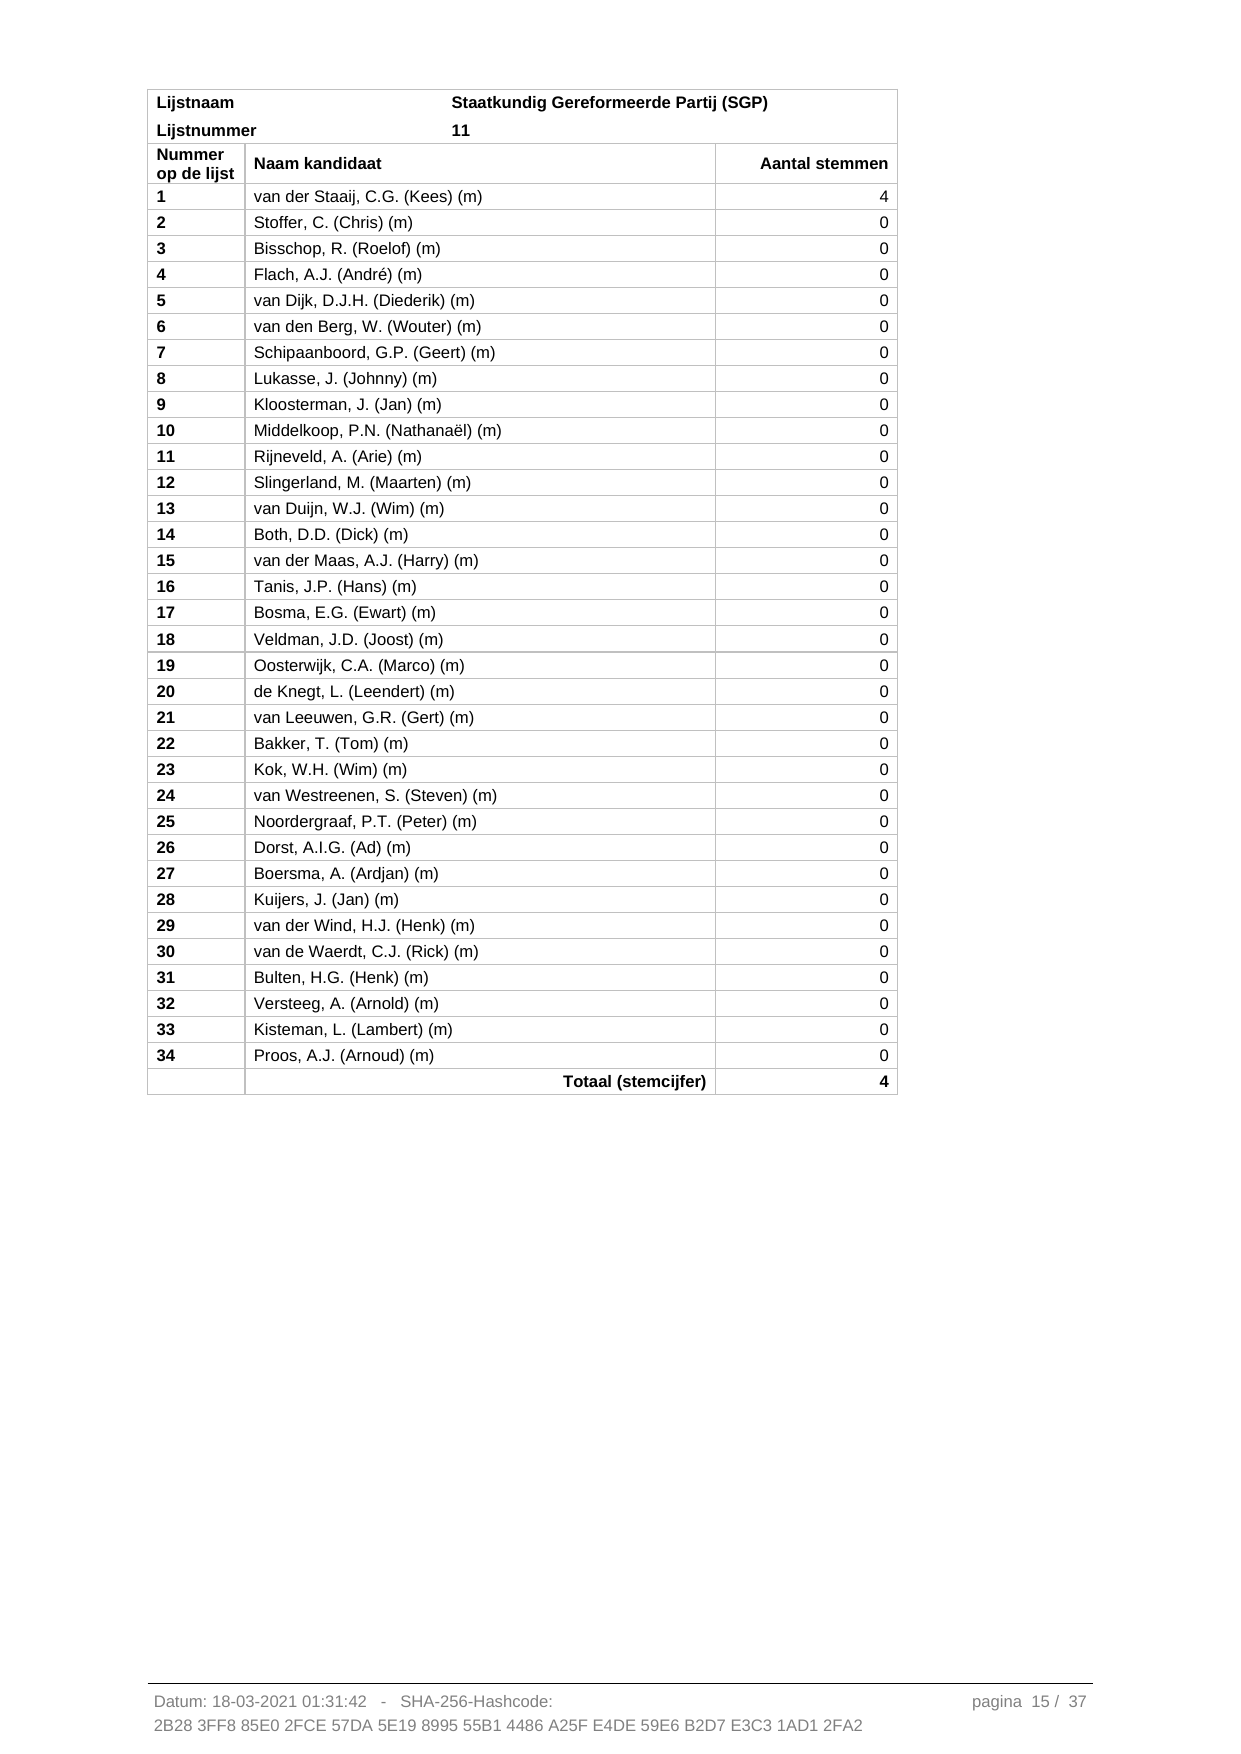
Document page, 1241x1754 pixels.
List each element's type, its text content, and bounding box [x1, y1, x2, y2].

table_cell 0 [716, 887, 897, 912]
table_cell 4 [148, 262, 244, 287]
table_cell 7 [148, 340, 244, 365]
table_cell 6 [148, 314, 244, 339]
table_cell 23 [148, 757, 244, 782]
table_cell Naam kandidaat [246, 144, 715, 183]
table_cell 21 [148, 705, 244, 729]
table_cell 19 [148, 653, 244, 677]
table_cell Kisteman, L. (Lambert) (m) [246, 1017, 715, 1042]
table_cell Tanis, J.P. (Hans) (m) [246, 574, 715, 599]
table_cell 0 [716, 1017, 897, 1042]
table_cell 0 [716, 731, 897, 756]
table_cell 29 [148, 913, 244, 938]
table_cell 5 [148, 288, 244, 313]
table_cell 0 [716, 835, 897, 860]
table_cell Aantal stemmen [716, 144, 897, 183]
table_header Lijstnaam Staatkundig Gereformeerde Partij (SGP) Lijstnummer 11 [148, 90, 897, 143]
table_cell 3 [148, 236, 244, 261]
table_cell van der Wind, H.J. (Henk) (m) [246, 913, 715, 938]
table_cell 0 [716, 600, 897, 625]
table_cell de Knegt, L. (Leendert) (m) [246, 679, 715, 703]
table_cell 0 [716, 210, 897, 235]
table_cell van Dijk, D.J.H. (Diederik) (m) [246, 288, 715, 313]
table_cell Veldman, J.D. (Joost) (m) [246, 626, 715, 651]
table_cell 0 [716, 1043, 897, 1068]
table_cell 27 [148, 861, 244, 886]
table_cell 11 [148, 444, 244, 469]
table_cell Bosma, E.G. (Ewart) (m) [246, 600, 715, 625]
table_cell 0 [716, 496, 897, 521]
table_cell 0 [716, 236, 897, 261]
table_cell 18 [148, 626, 244, 651]
table_cell 0 [716, 965, 897, 990]
table_cell 24 [148, 783, 244, 808]
table_cell 2 [148, 210, 244, 235]
table_cell 0 [716, 444, 897, 469]
table_cell 8 [148, 366, 244, 391]
table_cell 12 [148, 470, 244, 495]
table_cell 1 [148, 184, 244, 209]
table_cell 0 [716, 522, 897, 547]
table_cell 0 [716, 809, 897, 834]
table_cell 22 [148, 731, 244, 756]
table_cell Nummer op de lijst [148, 144, 244, 183]
table_cell 0 [716, 314, 897, 339]
table_cell van den Berg, W. (Wouter) (m) [246, 314, 715, 339]
table_cell 0 [716, 991, 897, 1016]
table_cell 0 [716, 288, 897, 313]
table_cell 20 [148, 679, 244, 703]
table_cell 15 [148, 548, 244, 573]
table_cell 0 [716, 783, 897, 808]
table_cell Kok, W.H. (Wim) (m) [246, 757, 715, 782]
table_cell van de Waerdt, C.J. (Rick) (m) [246, 939, 715, 964]
table_cell Noordergraaf, P.T. (Peter) (m) [246, 809, 715, 834]
table_cell 0 [716, 470, 897, 495]
table_cell van Duijn, W.J. (Wim) (m) [246, 496, 715, 521]
table_cell Bakker, T. (Tom) (m) [246, 731, 715, 756]
table_cell van der Staaij, C.G. (Kees) (m) [246, 184, 715, 209]
table_cell 0 [716, 679, 897, 703]
table_cell 14 [148, 522, 244, 547]
table_cell 0 [716, 392, 897, 417]
table_cell 0 [716, 861, 897, 886]
table_cell 0 [716, 262, 897, 287]
table_cell Bulten, H.G. (Henk) (m) [246, 965, 715, 990]
table_cell Rijneveld, A. (Arie) (m) [246, 444, 715, 469]
table_cell Bisschop, R. (Roelof) (m) [246, 236, 715, 261]
table_cell 28 [148, 887, 244, 912]
table_cell Flach, A.J. (André) (m) [246, 262, 715, 287]
table_cell Dorst, A.I.G. (Ad) (m) [246, 835, 715, 860]
table_cell Oosterwijk, C.A. (Marco) (m) [246, 653, 715, 677]
table_cell 0 [716, 548, 897, 573]
table_cell 4 [716, 184, 897, 209]
table_cell 4 [716, 1069, 897, 1094]
table_cell Lukasse, J. (Johnny) (m) [246, 366, 715, 391]
table_cell Proos, A.J. (Arnoud) (m) [246, 1043, 715, 1068]
table_cell 32 [148, 991, 244, 1016]
table_cell 26 [148, 835, 244, 860]
table_cell 0 [716, 705, 897, 729]
table_cell Versteeg, A. (Arnold) (m) [246, 991, 715, 1016]
table_cell Slingerland, M. (Maarten) (m) [246, 470, 715, 495]
table_cell 0 [716, 574, 897, 599]
table_cell 0 [716, 653, 897, 677]
table_cell van Westreenen, S. (Steven) (m) [246, 783, 715, 808]
table_cell 16 [148, 574, 244, 599]
table_cell Stoffer, C. (Chris) (m) [246, 210, 715, 235]
table_cell 0 [716, 418, 897, 443]
table_cell 0 [716, 340, 897, 365]
table_cell 0 [716, 366, 897, 391]
table_cell Kuijers, J. (Jan) (m) [246, 887, 715, 912]
table_cell 0 [716, 939, 897, 964]
table_cell 0 [716, 913, 897, 938]
table_cell 0 [716, 757, 897, 782]
table_cell Boersma, A. (Ardjan) (m) [246, 861, 715, 886]
table_cell 30 [148, 939, 244, 964]
table_cell 9 [148, 392, 244, 417]
table_cell van der Maas, A.J. (Harry) (m) [246, 548, 715, 573]
table_cell 17 [148, 600, 244, 625]
table_cell 31 [148, 965, 244, 990]
table_cell Middelkoop, P.N. (Nathanaël) (m) [246, 418, 715, 443]
table_cell 10 [148, 418, 244, 443]
table_cell van Leeuwen, G.R. (Gert) (m) [246, 705, 715, 729]
table_cell 0 [716, 626, 897, 651]
table_cell 25 [148, 809, 244, 834]
table_cell 34 [148, 1043, 244, 1068]
table_cell Totaal (stemcijfer) [246, 1069, 715, 1094]
table_cell [148, 1069, 244, 1094]
table_cell Schipaanboord, G.P. (Geert) (m) [246, 340, 715, 365]
table_cell Both, D.D. (Dick) (m) [246, 522, 715, 547]
table_cell Kloosterman, J. (Jan) (m) [246, 392, 715, 417]
table_cell 33 [148, 1017, 244, 1042]
table_cell 13 [148, 496, 244, 521]
